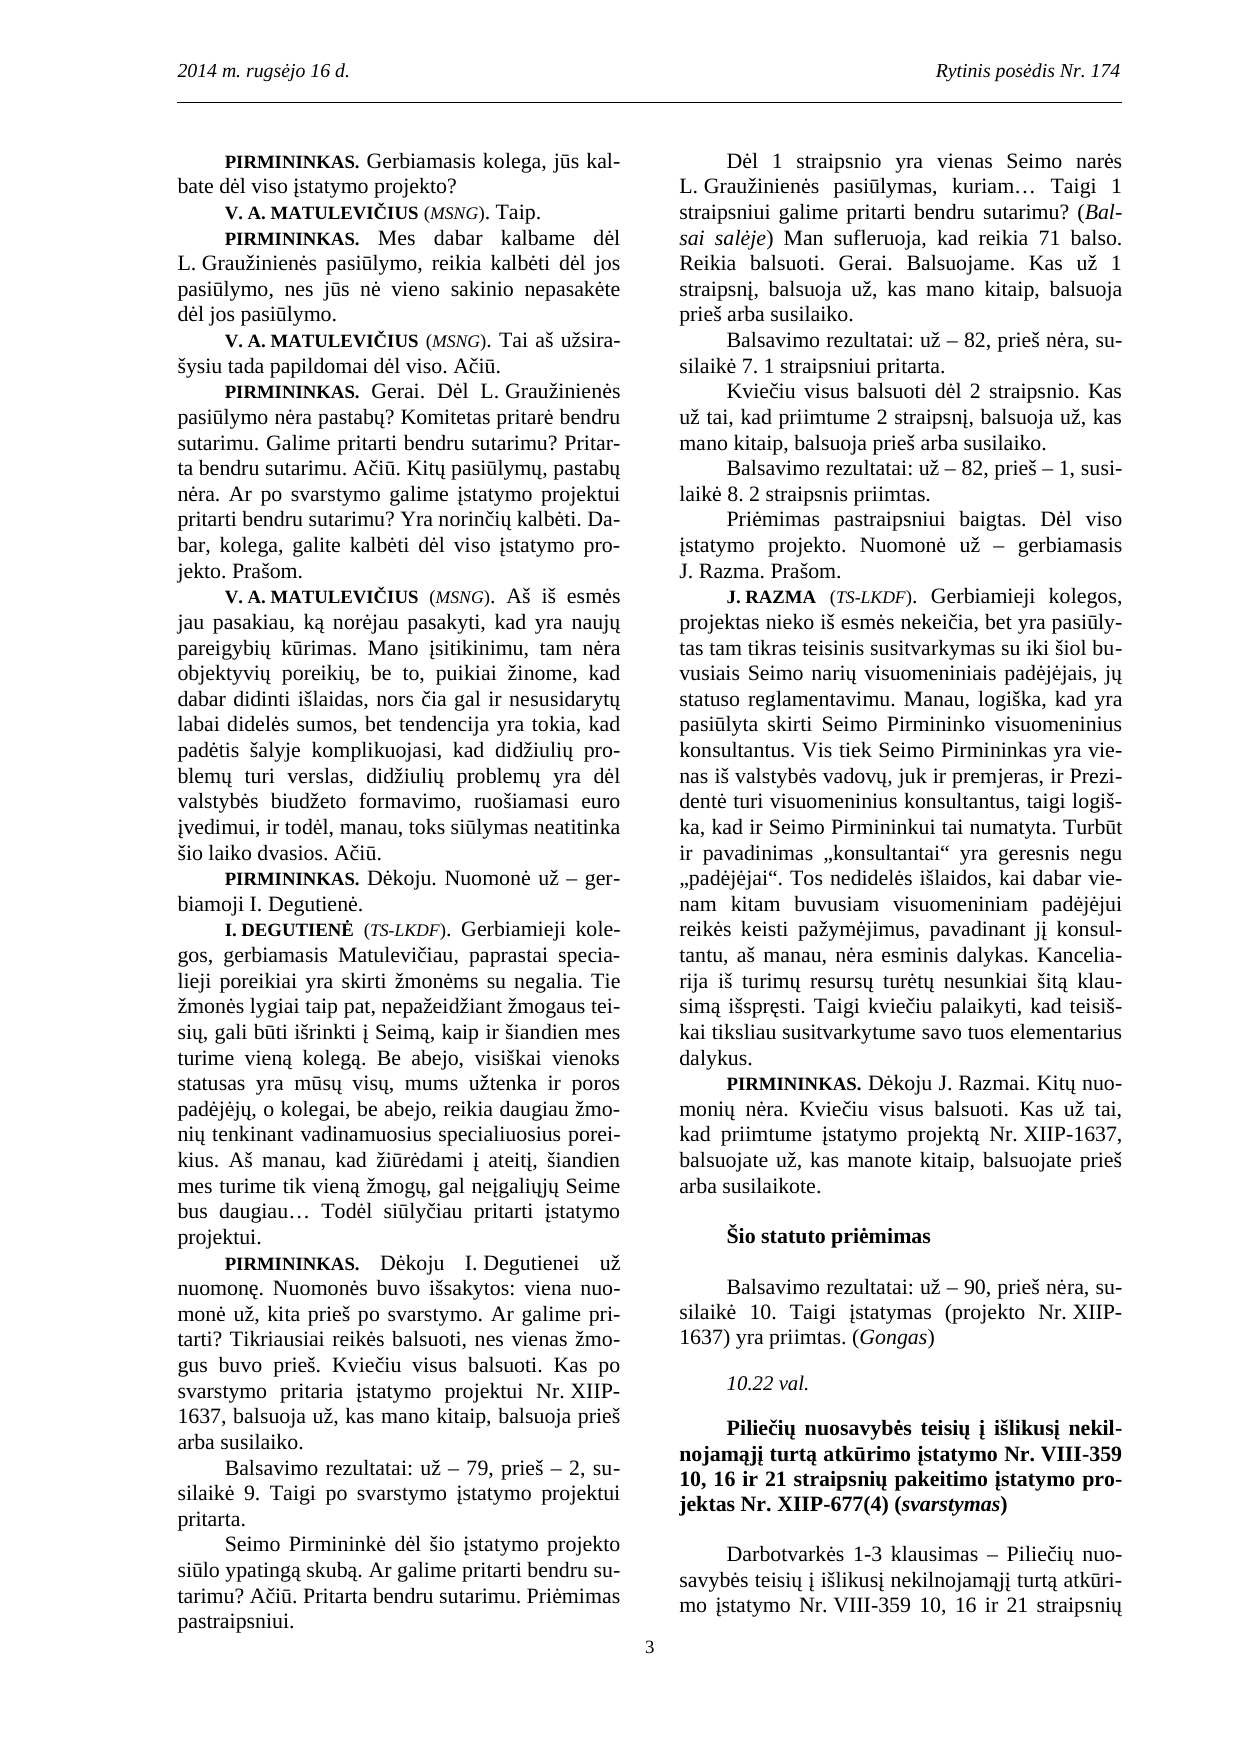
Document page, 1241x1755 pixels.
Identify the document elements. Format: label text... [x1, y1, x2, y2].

text PIRMININKAS. Ger­bia­ma­sis ko­le­ga, jūs kal­ba­te dėl vi­so įsta­ty­mo pro­jek­to? [177, 148, 620, 199]
text PIRMININKAS. Mes da­bar kal­ba­me dėl L. Grau­ži­nie­nės pa­siū­ly­mo, rei­kia kal­bė­ti dėl jos pa­siū­ly­mo, nes jūs nė vie­no sa­ki­nio ne­pa­sa­kė­te dėl jos pa­siū­ly­mo. [177, 224, 620, 327]
text I. DEGUTIENĖ (TS-LKDF). Ger­bia­mie­ji ko­le­gos, ger­bia­ma­sis Ma­tu­le­vi­čiau, pa­pras­tai spe­cia­lie­ji po­rei­kiai yra skir­ti žmo­nėms su ne­ga­lia. Tie žmo­nės ly­giai taip pat, ne­pa­žei­džiant žmo­gaus tei­sių, ga­li bū­ti iš­rink­ti į Sei­mą, kaip ir šian­dien mes tu­ri­me vie­ną ko­le­gą. Be abe­jo, vi­siš­kai vie­noks sta­tu­sas yra mū­sų vi­sų, mums už­ten­ka ir po­ros padė­jė­jų, o ko­le­gai, be abe­jo, rei­kia dau­giau žmo­nių ten­ki­nant va­di­na­muo­sius spe­cia­liuo­sius po­rei­kius. Aš ma­nau, kad žiū­rė­da­mi į at­ei­tį, šian­dien mes tu­ri­me tik vie­ną žmo­gų, gal ne­įga­lių­jų Sei­me bus dau­giau… To­dėl siū­ly­čiau pri­tar­ti įsta­ty­mo pro­jek­tui. [177, 916, 620, 1249]
text Dar­bo­tvarkės 1-3 klau­si­mas – Pi­lie­čių nuo­sa­vy­bės tei­sių į iš­li­ku­sį ne­kil­no­ja­mą­jį tur­tą at­kū­ri­mo įsta­ty­mo Nr. VIII-359 10, 16 ir 21 straips­nių [679, 1541, 1122, 1617]
text PIRMININKAS. Dė­ko­ju J. Raz­mai. Ki­tų nuo­mo­nių nė­ra. Kvie­čiu vi­sus bal­suo­ti. Kas už tai, kad pri­im­tu­me įsta­ty­mo pro­jek­tą Nr. XIIP-1637, bal­suo­ja­te už, kas ma­no­te ki­taip, bal­suo­ja­te prieš ar­ba su­si­lai­ko­te. [679, 1070, 1122, 1198]
text Pri­ėmi­mas pa­straips­niui baig­tas. Dėl vi­so įsta­ty­mo pro­jek­to. Nuo­mo­nė už – ger­bia­ma­sis J. Raz­ma. Pra­šom. [679, 506, 1122, 583]
text Bal­sa­vi­mo re­zul­ta­tai: už – 82, prieš nė­ra, su­si­lai­kė 7. 1 straips­niui pri­tar­ta. [679, 327, 1122, 378]
text Bal­sa­vi­mo re­zul­ta­tai: už – 82, prieš – 1, su­si­lai­kė 8. 2 straips­nis pri­im­tas. [679, 455, 1122, 506]
text V. A. MATULEVIČIUS (MSNG). Taip. [177, 199, 620, 224]
text J. RAZMA (TS-LKDF). Ger­bia­mie­ji ko­le­gos, pro­jek­tas nie­ko iš es­mės ne­kei­čia, bet yra pa­siū­ly­tas tam tik­ras tei­si­nis su­si­tvar­ky­mas su iki šiol bu­vu­siais Sei­mo na­rių vi­suo­me­ni­niais pa­dė­jė­jais, jų sta­tu­so reg­la­men­ta­vi­mu. Ma­nau, lo­giš­ka, kad yra pa­siū­ly­ta skir­ti Sei­mo Pir­mi­nin­ko vi­suo­me­ni­nius kon­sul­tan­tus. Vis tiek Sei­mo Pir­mi­nin­kas yra vie­nas iš vals­ty­bės va­do­vų, juk ir prem­je­ras, ir Pre­zi­den­tė tu­ri vi­suo­me­ni­nius kon­sul­tan­tus, tai­gi lo­giš­ka, kad ir Sei­mo Pir­mi­nin­kui tai nu­ma­ty­ta. Tur­būt ir pa­va­di­ni­mas „kon­sul­tan­tai“ yra ge­res­nis ne­gu „pa­dė­jė­jai“. Tos ne­di­de­lės iš­lai­dos, kai da­bar vie­nam ki­tam bu­vu­siam vi­suo­me­ni­niam pa­dė­jė­jui rei­kės keis­ti pa­žy­mė­ji­mus, pa­va­di­nant jį kon­sul­tan­tu, aš ma­nau, nė­ra es­mi­nis da­ly­kas. Kan­ce­lia­rija iš tu­ri­mų re­sur­sų tu­rė­tų ne­sun­kiai ši­tą klau­simą iš­spręs­ti. Tai­gi kvie­čiu pa­lai­ky­ti, kad tei­siš­kai tik­s­­liau su­si­tvar­ky­tu­me sa­vo tuos ele­men­ta­rius da­ly­kus. [679, 583, 1122, 1070]
text 10.22 val. [726, 1370, 1122, 1394]
text Sei­mo Pir­mi­nin­kė dėl šio įsta­ty­mo pro­jek­to siū­lo ypa­tin­gą sku­bą. Ar ga­li­me pri­tar­ti ben­dru su­ta­ri­mu? Ačiū. Pri­tar­ta ben­dru su­ta­ri­mu. Pri­ėmi­mas pa­straips­niui. [177, 1531, 620, 1634]
text PIRMININKAS. Dė­ko­ju I. De­gu­tie­nei už nuo­mo­nę. Nuo­mo­nės bu­vo iš­sa­ky­tos: vie­na nuo­mo­nė už, ki­ta prieš po svars­ty­mo. Ar ga­li­me pri­tar­ti? Ti­k­riau­siai rei­kės bal­suo­ti, nes vie­nas žmo­gus bu­vo prieš. Kvie­čiu vi­sus bal­suo­ti. Kas po svars­ty­mo pri­ta­ria įsta­ty­mo pro­jek­tui Nr. XIIP-1637, bal­suo­ja už, kas ma­no ki­taip, bal­suo­ja prieš ar­ba su­si­lai­ko. [177, 1249, 620, 1454]
text Bal­sa­vi­mo re­zul­ta­tai: už – 79, prieš – 2, su­silai­kė 9. Tai­gi po svars­ty­mo įsta­ty­mo pro­jek­tui pri­tar­ta. [177, 1454, 620, 1531]
text PIRMININKAS. Ge­rai. Dėl L. Grau­ži­nie­nės pa­siū­ly­mo nė­ra pa­sta­bų? Ko­mi­te­tas pri­ta­rė ben­dru su­ta­ri­mu. Ga­li­me pri­tar­ti ben­dru su­ta­ri­mu? Pri­tar­ta ben­dru su­ta­ri­mu. Ačiū. Ki­tų pa­siū­ly­mų, pa­sta­bų nė­ra. Ar po svars­ty­mo ga­li­me įsta­ty­mo pro­jek­tui pri­tar­ti ben­dru su­ta­ri­mu? Yra no­rin­čių kal­bė­ti. Da­bar, ko­le­ga, ga­li­te kal­bė­ti dėl vi­so įsta­ty­mo pro­jek­to. Pra­šom. [177, 378, 620, 583]
text V. A. MATULEVIČIUS (MSNG). Aš iš es­mės jau pa­sa­kiau, ką no­rė­jau pa­sa­ky­ti, kad yra nau­jų pa­rei­gy­bių kū­ri­mas. Ma­no įsi­ti­ki­ni­mu, tam nė­ra ob­jek­ty­vių po­rei­kių, be to, pui­kiai ži­no­me, kad da­bar di­din­ti iš­lai­das, nors čia gal ir ne­su­si­da­ry­tų la­bai di­de­lės su­mos, bet ten­den­ci­ja yra to­kia, kad pa­dė­tis ša­ly­je kom­pli­kuo­ja­si, kad di­džiu­lių pro­ble­mų tu­ri ver­slas, di­džiu­lių pro­ble­mų yra dėl vals­ty­bės biu­dže­to for­ma­vi­mo, ruo­šia­ma­si eu­ro įve­di­mui, ir to­dėl, ma­nau, toks siū­ly­mas ne­ati­tin­ka šio lai­ko dva­sios. Ačiū. [177, 583, 620, 865]
text Šio sta­tu­to pri­ėmi­mas [679, 1223, 1122, 1249]
text Pi­lie­čių nuo­sa­vy­bės tei­sių į iš­li­ku­sį ne­kil­no­ja­mą­jį tur­tą at­kū­ri­mo įsta­ty­mo Nr. VIII-359 10, 16 ir 21 straips­nių pa­kei­ti­mo įsta­ty­mo pro­jek­tas Nr. XIIP-677(4) (svars­ty­mas) [679, 1415, 1122, 1516]
text Bal­sa­vi­mo re­zul­ta­tai: už – 90, prieš nė­ra, su­si­lai­kė 10. Tai­gi įsta­ty­mas (pro­jek­to Nr. XIIP-1637) yra pri­im­tas. (Gon­gas) [679, 1274, 1122, 1349]
text Dėl 1 straips­nio yra vie­nas Sei­mo na­rės L. Grau­ži­nie­nės pa­siū­ly­mas, ku­riam… Tai­gi 1 strai­­ps­niui ga­li­me pri­tar­ti ben­dru su­ta­ri­mu? (Bal­sai sa­lė­je) Man suf­le­ruo­ja, kad rei­kia 71 bal­so. Rei­kia bal­suo­ti. Ge­rai. Bal­suo­ja­me. Kas už 1 strai­­ps­nį, bal­suo­ja už, kas ma­no ki­taip, bal­suo­ja prieš ar­ba su­si­lai­ko. [679, 148, 1122, 327]
text Kvie­čiu vi­sus bal­suo­ti dėl 2 straips­nio. Kas už tai, kad pri­im­tu­me 2 straips­nį, bal­suo­ja už, kas ma­no ki­taip, bal­suo­ja prieš ar­ba su­si­lai­ko. [679, 378, 1122, 455]
text V. A. MATULEVIČIUS (MSNG). Tai aš už­si­ra­šy­siu ta­da pa­pil­do­mai dėl vi­so. Ačiū. [177, 327, 620, 378]
text PIRMININKAS. Dė­ko­ju. Nuo­mo­nė už – ger­bia­mo­ji I. De­gu­tie­nė. [177, 865, 620, 916]
